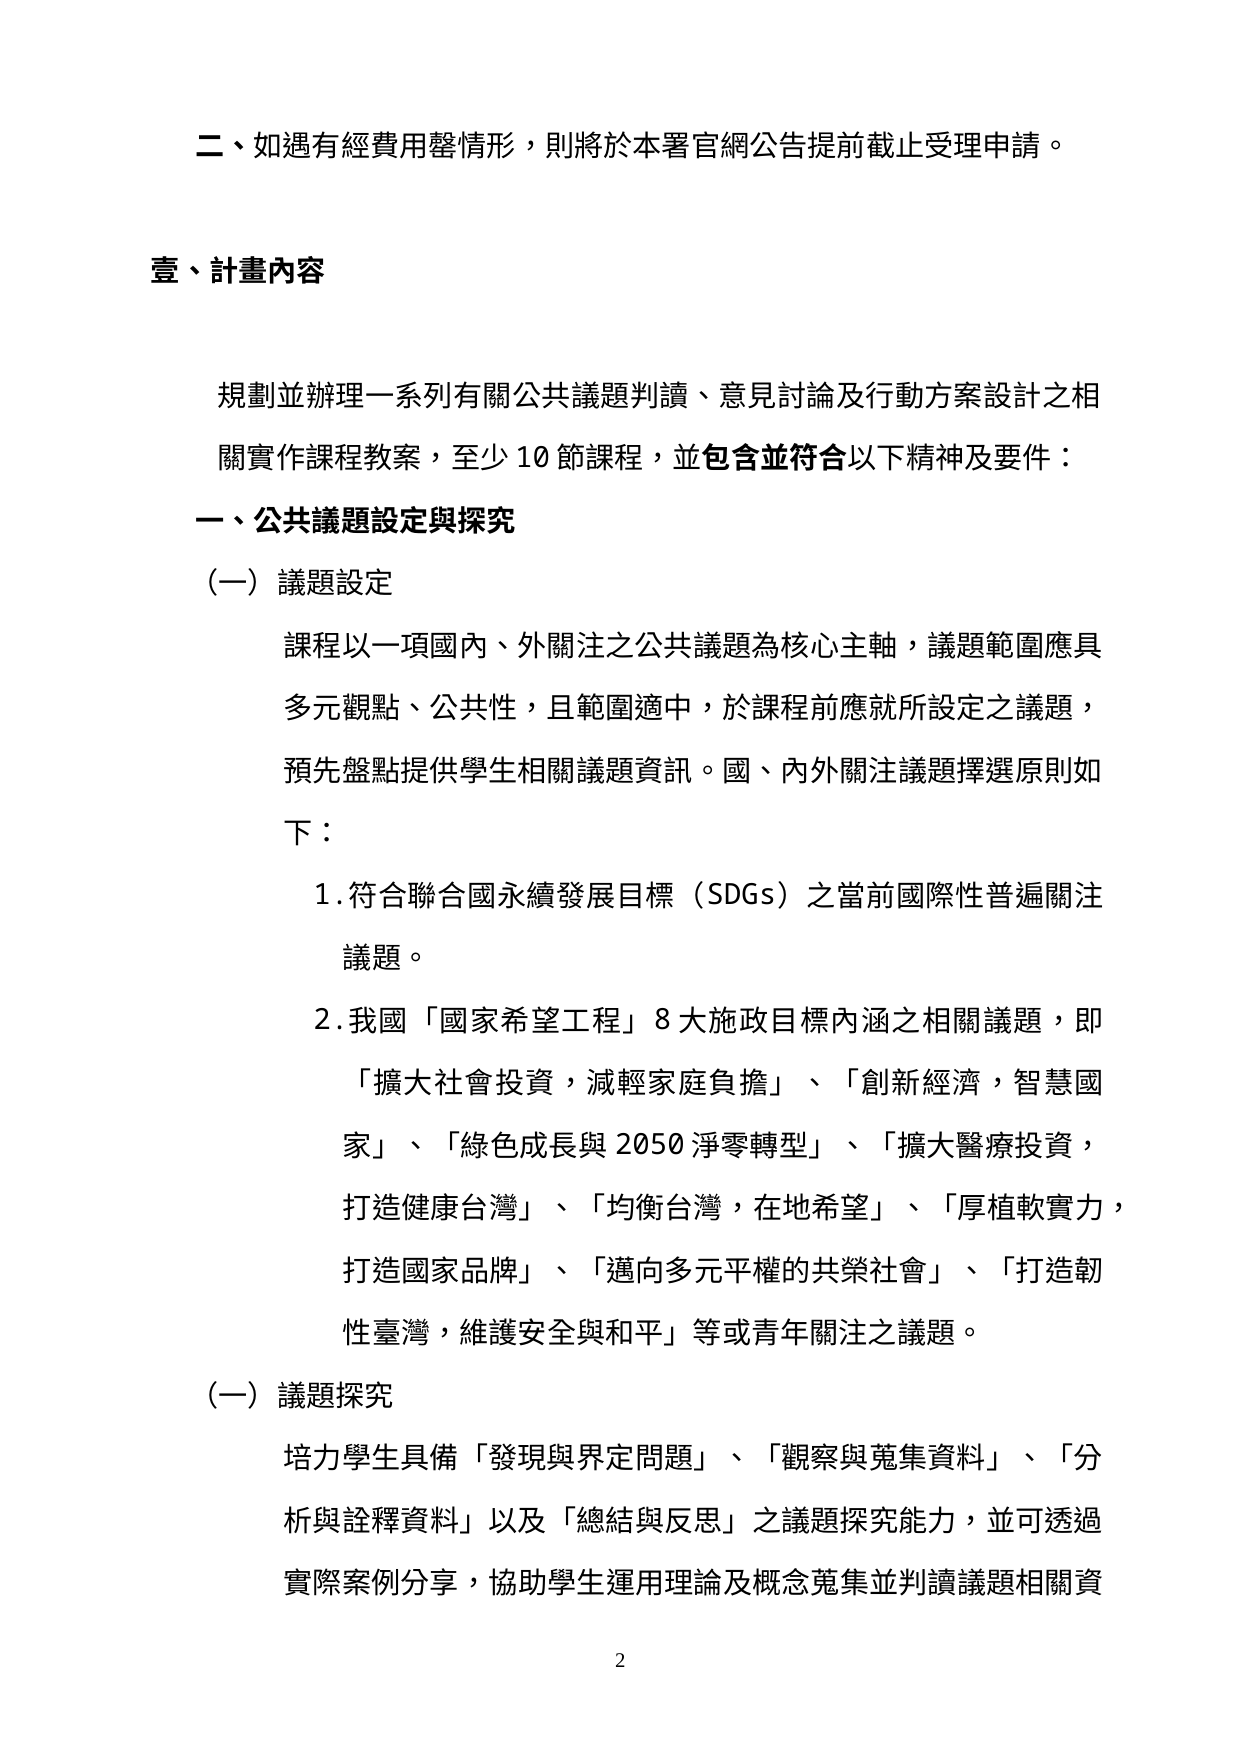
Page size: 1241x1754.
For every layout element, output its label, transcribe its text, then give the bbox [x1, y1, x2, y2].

text 培力學生具備「發現與界定問題」、「觀察與蒐集資料」、「分析與詮釋資料」以及「總結與反思」之議題探究能力，並可透過實際案例分享，協助學生運用理論及概念蒐集並判讀議題相關資 [283, 1414, 1104, 1602]
list 我國「國家希望工程」8大施政目標內涵之相關議題，即「擴大社會投資，減輕家庭負擔」、「創新經濟，智慧國家」、「綠色成長與2050淨零轉型」、「擴大醫療投資，打造健康台灣」、「均衡台灣，在地希望」、「厚植軟實力，打造國家品牌」、「邁向多元平權的共榮社會」、「打造韌性臺灣，維護安全與和平」等或青年關注之議題。 [313, 977, 1104, 1352]
list 議題探究 [189, 1352, 1104, 1414]
text 課程以一項國內、外關注之公共議題為核心主軸，議題範圍應具多元觀點、公共性，且範圍適中，於課程前應就所設定之議題，預先盤點提供學生相關議題資訊。國、內外關注議題擇選原則如下： [283, 602, 1104, 852]
list 符合聯合國永續發展目標（SDGs）之當前國際性普遍關注議題。 [313, 852, 1104, 977]
list 議題設定 [189, 539, 1104, 602]
list 如遇有經費用罄情形，則將於本署官網公告提前截止受理申請。 [195, 102, 1104, 164]
subtitle 計畫內容 [151, 227, 1104, 289]
list 公共議題設定與探究 [195, 477, 1104, 539]
text 規劃並辦理一系列有關公共議題判讀、意見討論及行動方案設計之相關實作課程教案，至少10節課程，並包含並符合以下精神及要件： [217, 352, 1104, 477]
